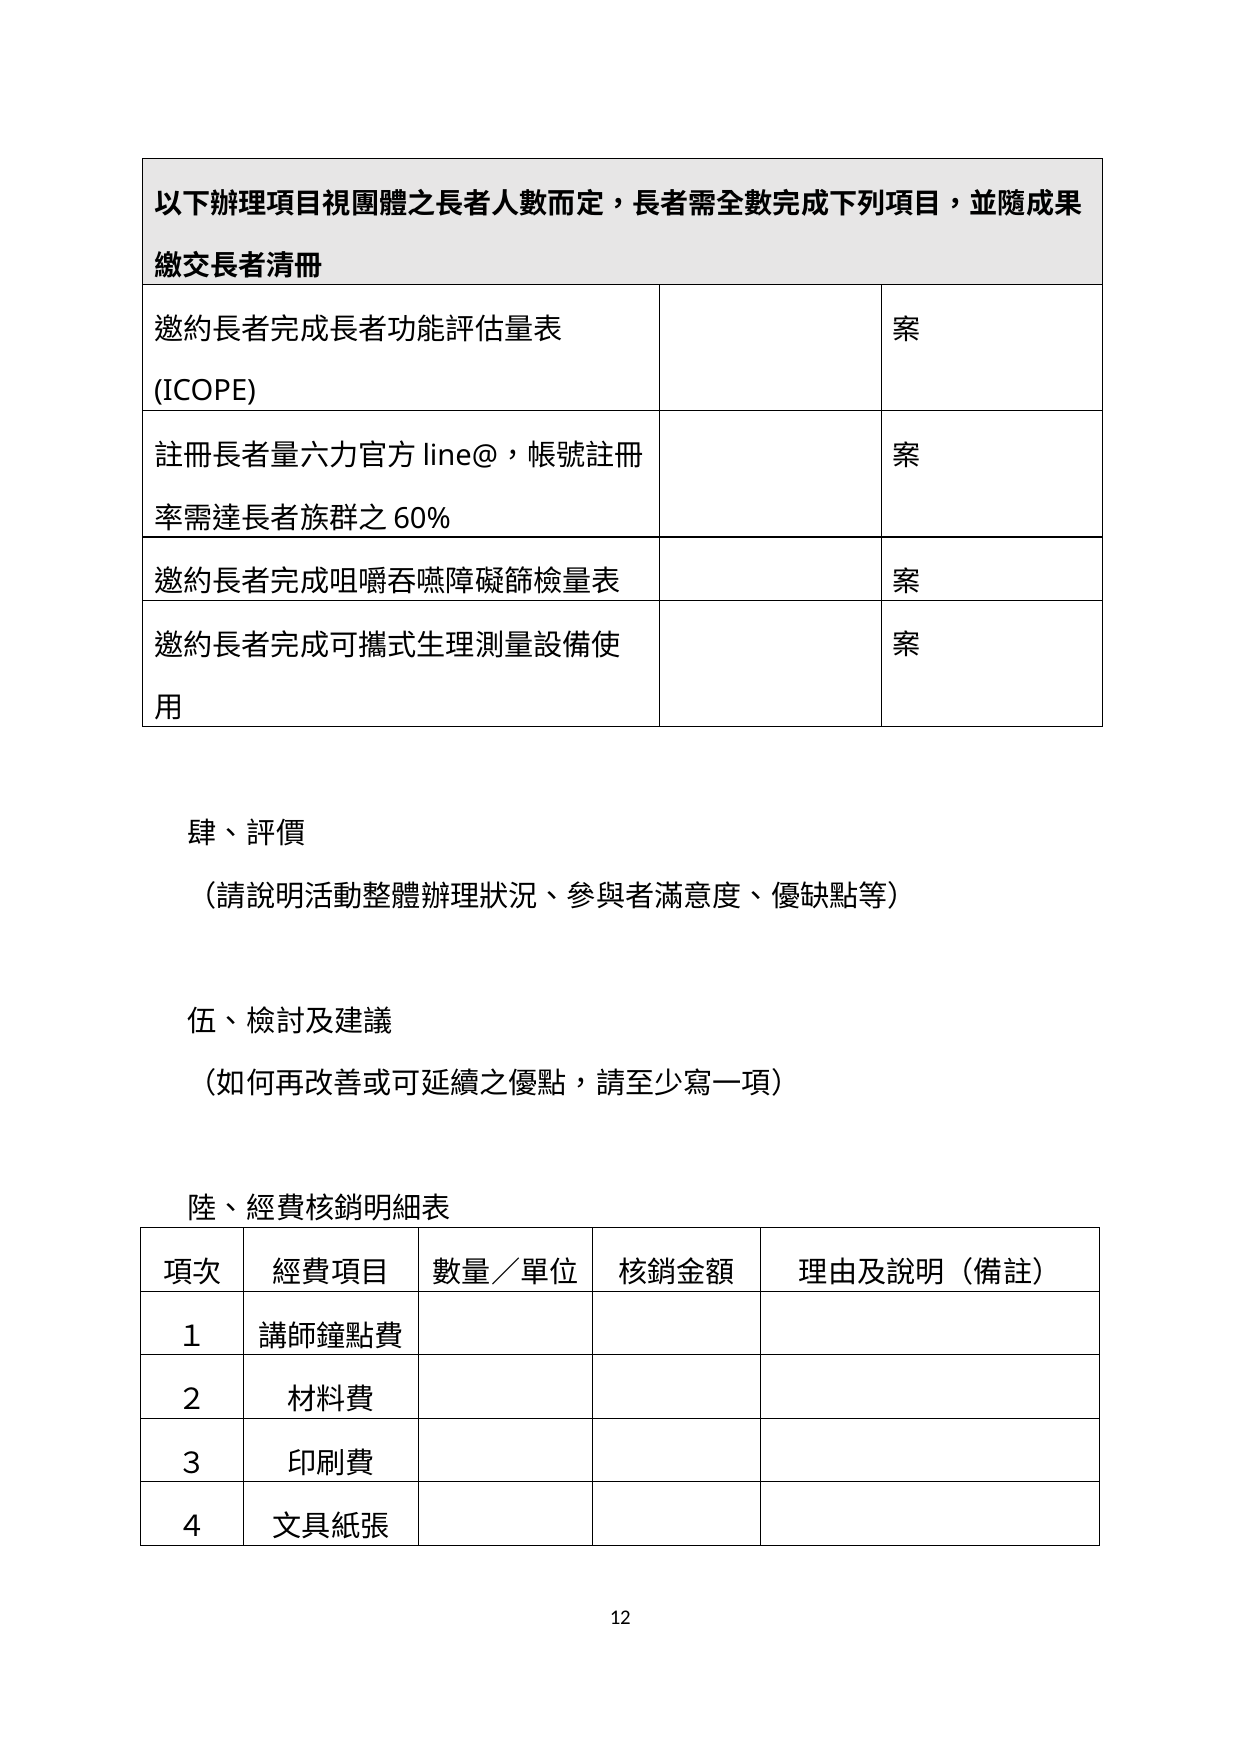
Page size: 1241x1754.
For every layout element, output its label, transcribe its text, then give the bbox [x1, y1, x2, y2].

table_cell [660, 538, 881, 600]
table_cell ３ [141, 1419, 243, 1481]
list 評價 [187, 789, 1053, 852]
table_cell 材料費 [244, 1355, 418, 1418]
table_cell ２ [141, 1355, 243, 1418]
table_header 核銷金額 [593, 1228, 760, 1291]
table_cell [593, 1355, 760, 1418]
list 經費核銷明細表 [187, 1164, 1053, 1227]
table_cell [593, 1292, 760, 1354]
table_cell 邀約長者完成長者功能評估量表(ICOPE) [143, 285, 659, 410]
table_cell 講師鐘點費 [244, 1292, 418, 1354]
table_header 經費項目 [244, 1228, 418, 1291]
table_cell [660, 601, 881, 726]
table_cell 案 [882, 601, 1102, 726]
table_cell 文具紙張 [244, 1482, 418, 1545]
table_cell [761, 1482, 1099, 1545]
table_cell [419, 1482, 592, 1545]
table_cell [593, 1419, 760, 1481]
text （請說明活動整體辦理狀況、參與者滿意度、優缺點等） [187, 852, 1053, 914]
list 檢討及建議 [187, 977, 1053, 1039]
table_cell 註冊長者量六力官方line@，帳號註冊率需達長者族群之60% [143, 411, 659, 536]
table_cell [593, 1482, 760, 1545]
table_cell [419, 1355, 592, 1418]
table_header 項次 [141, 1228, 243, 1291]
table_cell [761, 1355, 1099, 1418]
table_cell 案 [882, 538, 1102, 600]
table_cell 邀約長者完成可攜式生理測量設備使用 [143, 601, 659, 726]
table_cell [761, 1419, 1099, 1481]
table_header 數量／單位 [419, 1228, 592, 1291]
table_cell １ [141, 1292, 243, 1354]
table_cell 以下辦理項目視團體之長者人數而定，長者需全數完成下列項目，並隨成果繳交長者清冊 [143, 159, 1102, 284]
table_cell ４ [141, 1482, 243, 1545]
table_cell [419, 1419, 592, 1481]
text （如何再改善或可延續之優點，請至少寫一項） [187, 1039, 1053, 1102]
table_cell [419, 1292, 592, 1354]
table_cell 印刷費 [244, 1419, 418, 1481]
table_cell [761, 1292, 1099, 1354]
table_header 理由及說明（備註） [761, 1228, 1099, 1291]
table_cell [660, 285, 881, 410]
table_cell 案 [882, 411, 1102, 536]
table_cell [660, 411, 881, 536]
table_cell 邀約長者完成咀嚼吞嚥障礙篩檢量表 [143, 538, 659, 600]
table_cell 案 [882, 285, 1102, 410]
